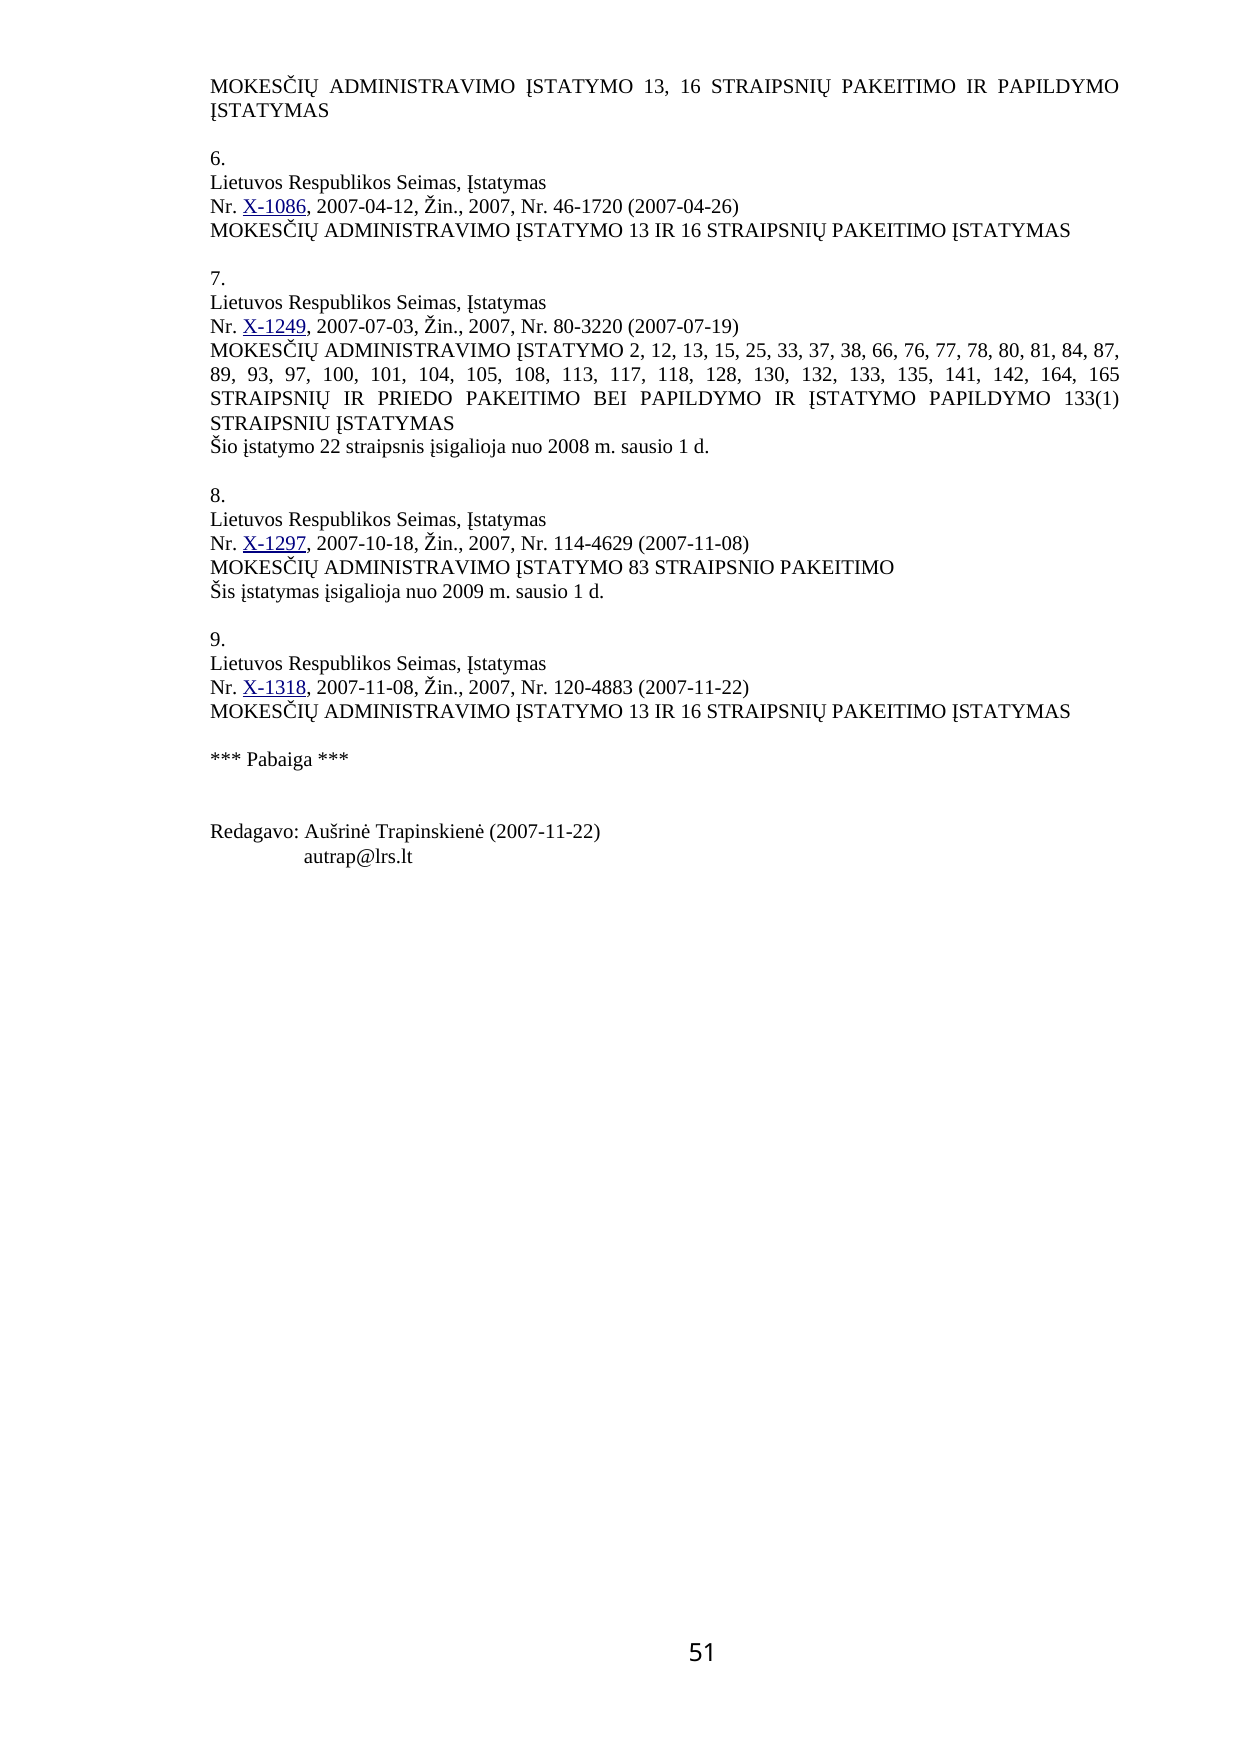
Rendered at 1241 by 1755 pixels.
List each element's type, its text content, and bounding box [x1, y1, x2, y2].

text Lietuvos Respublikos Seimas, Įstatymas [210, 290, 1120, 314]
text Šis įstatymas įsigalioja nuo 2009 m. sausio 1 d. [210, 579, 1120, 603]
text Nr. X-1297, 2007-10-18, Žin., 2007, Nr. 114-4629 (2007-11-08) [210, 531, 1120, 555]
text *** Pabaiga *** [210, 747, 1120, 771]
text Lietuvos Respublikos Seimas, Įstatymas [210, 651, 1120, 675]
text Nr. X-1086, 2007-04-12, Žin., 2007, Nr. 46-1720 (2007-04-26) [210, 194, 1120, 218]
text autrap@lrs.lt [210, 843, 1120, 868]
text Lietuvos Respublikos Seimas, Įstatymas [210, 170, 1120, 194]
text MOKESČIŲ ADMINISTRAVIMO ĮSTATYMO 13, 16 STRAIPSNIŲ PAKEITIMO IR PAPILDYMO ĮSTATYMAS [210, 73, 1120, 122]
text MOKESČIŲ ADMINISTRAVIMO ĮSTATYMO 2, 12, 13, 15, 25, 33, 37, 38, 66, 76, 77, 78, 80, 81, 84, 87, 89, 93, 97, 100, 101, 104, 105, 108, 113, 117, 118, 128, 130, 132, 133, 135, 141, 142, 164, 165 STRAIPSNIŲ IR PRIEDO PAKEITIMO BEI PAPILDYMO IR ĮSTATYMO PAPILDYMO 133(1) STRAIPSNIU ĮSTATYMAS [210, 338, 1120, 434]
text 9. [210, 627, 1120, 651]
text Šio įstatymo 22 straipsnis įsigalioja nuo 2008 m. sausio 1 d. [210, 434, 1120, 458]
text Nr. X-1318, 2007-11-08, Žin., 2007, Nr. 120-4883 (2007-11-22) [210, 675, 1120, 699]
text 7. [210, 266, 1120, 290]
text MOKESČIŲ ADMINISTRAVIMO ĮSTATYMO 13 IR 16 STRAIPSNIŲ PAKEITIMO ĮSTATYMAS [210, 699, 1120, 723]
text MOKESČIŲ ADMINISTRAVIMO ĮSTATYMO 83 STRAIPSNIO PAKEITIMO [210, 555, 1120, 579]
text Lietuvos Respublikos Seimas, Įstatymas [210, 507, 1120, 531]
text 8. [210, 483, 1120, 507]
text Nr. X-1249, 2007-07-03, Žin., 2007, Nr. 80-3220 (2007-07-19) [210, 314, 1120, 338]
text MOKESČIŲ ADMINISTRAVIMO ĮSTATYMO 13 IR 16 STRAIPSNIŲ PAKEITIMO ĮSTATYMAS [210, 218, 1120, 242]
text Redagavo: Aušrinė Trapinskienė (2007-11-22) [210, 819, 1120, 843]
text 6. [210, 146, 1120, 170]
